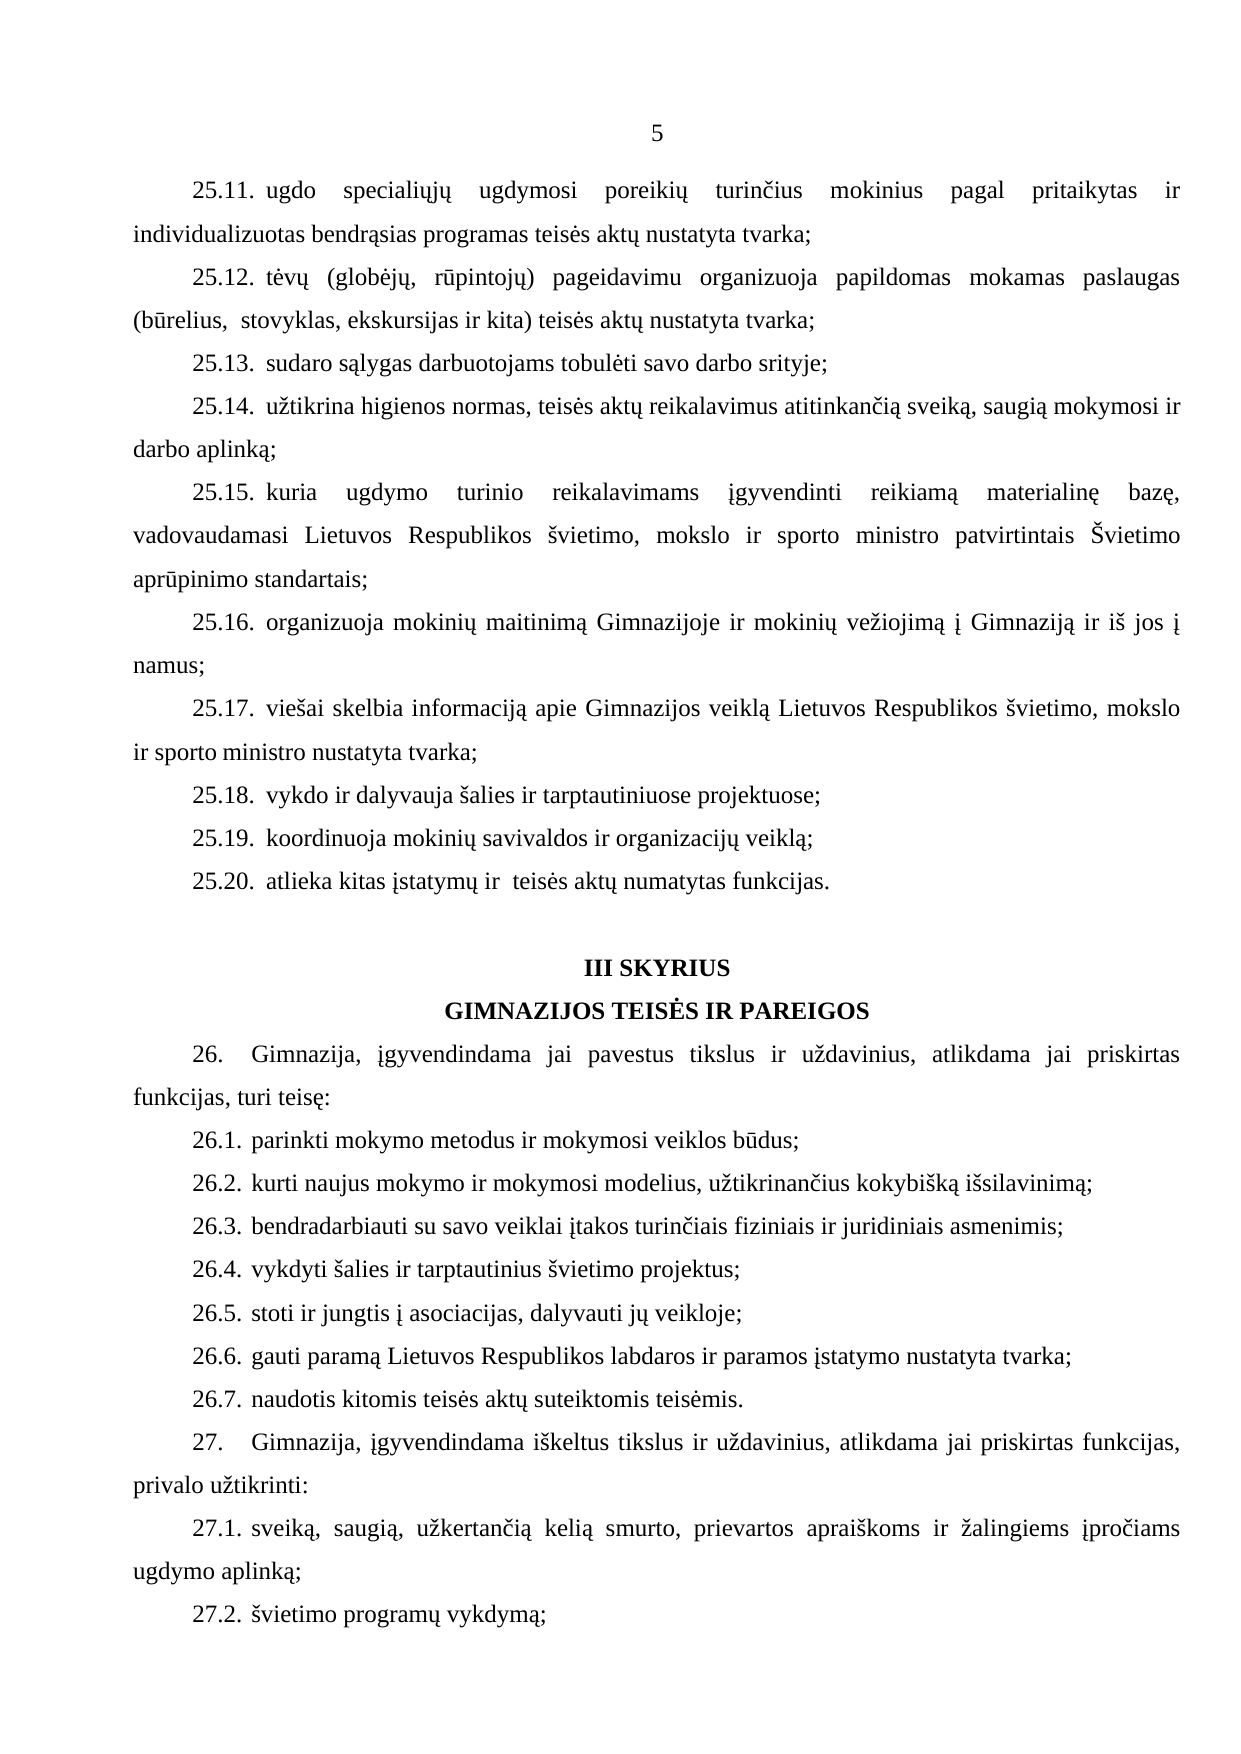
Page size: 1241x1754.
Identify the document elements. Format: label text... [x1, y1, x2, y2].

text GIMNAZIJOS TEISĖS IR PAREIGOS [133, 996, 1181, 1024]
text 25.14. užtikrina higienos normas, teisės aktų reikalavimus atitinkančią sveiką, saugią mokymosi ir darbo aplinką; [133, 391, 1181, 463]
text 26.2. kurti naujus mokymo ir mokymosi modelius, užtikrinančius kokybišką išsilavinimą; [133, 1168, 1181, 1197]
text 25.15. kuria ugdymo turinio reikalavimams įgyvendinti reikiamą materialinę bazę, vadovaudamasi Lietuvos Respublikos švietimo, mokslo ir sporto ministro patvirtintais Švietimo aprūpinimo standartais; [133, 477, 1181, 593]
text 25.16. organizuoja mokinių maitinimą Gimnazijoje ir mokinių vežiojimą į Gimnaziją ir iš jos į namus; [133, 607, 1181, 679]
text 25.13. sudaro sąlygas darbuotojams tobulėti savo darbo srityje; [133, 348, 1181, 377]
text 27. Gimnazija, įgyvendindama iškeltus tikslus ir uždavinius, atlikdama jai priskirtas funkcijas, privalo užtikrinti: [133, 1427, 1181, 1499]
text 26.7. naudotis kitomis teisės aktų suteiktomis teisėmis. [133, 1384, 1181, 1413]
text 27.2. švietimo programų vykdymą; [133, 1599, 1181, 1628]
text 26.3. bendradarbiauti su savo veiklai įtakos turinčiais fiziniais ir juridiniais asmenimis; [133, 1211, 1181, 1240]
text 26.5. stoti ir jungtis į asociacijas, dalyvauti jų veikloje; [133, 1298, 1181, 1326]
text 26.4. vykdyti šalies ir tarptautinius švietimo projektus; [133, 1254, 1181, 1283]
text 26.6. gauti paramą Lietuvos Respublikos labdaros ir paramos įstatymo nustatyta tvarka; [133, 1341, 1181, 1369]
text 25.17. viešai skelbia informaciją apie Gimnazijos veiklą Lietuvos Respublikos švietimo, mokslo ir sporto ministro nustatyta tvarka; [133, 693, 1181, 766]
text 27.1. sveiką, saugią, užkertančią kelią smurto, prievartos apraiškoms ir žalingiems įpročiams ugdymo aplinką; [133, 1513, 1181, 1585]
text 25.11. ugdo specialiųjų ugdymosi poreikių turinčius mokinius pagal pritaikytas ir individualizuotas bendrąsias programas teisės aktų nustatyta tvarka; [133, 176, 1181, 247]
text 25.12. tėvų (globėjų, rūpintojų) pageidavimu organizuoja papildomas mokamas paslaugas (būrelius, stovyklas, ekskursijas ir kita) teisės aktų nustatyta tvarka; [133, 262, 1181, 334]
text 26.1. parinkti mokymo metodus ir mokymosi veiklos būdus; [133, 1125, 1181, 1154]
text 25.20. atlieka kitas įstatymų ir teisės aktų numatytas funkcijas. [133, 866, 1181, 895]
text III SKYRIUS [133, 953, 1181, 981]
text 26. Gimnazija, įgyvendindama jai pavestus tikslus ir uždavinius, atlikdama jai priskirtas funkcijas, turi teisę: [133, 1039, 1181, 1111]
text 25.18. vykdo ir dalyvauja šalies ir tarptautiniuose projektuose; [133, 780, 1181, 809]
text 25.19. koordinuoja mokinių savivaldos ir organizacijų veiklą; [133, 823, 1181, 852]
